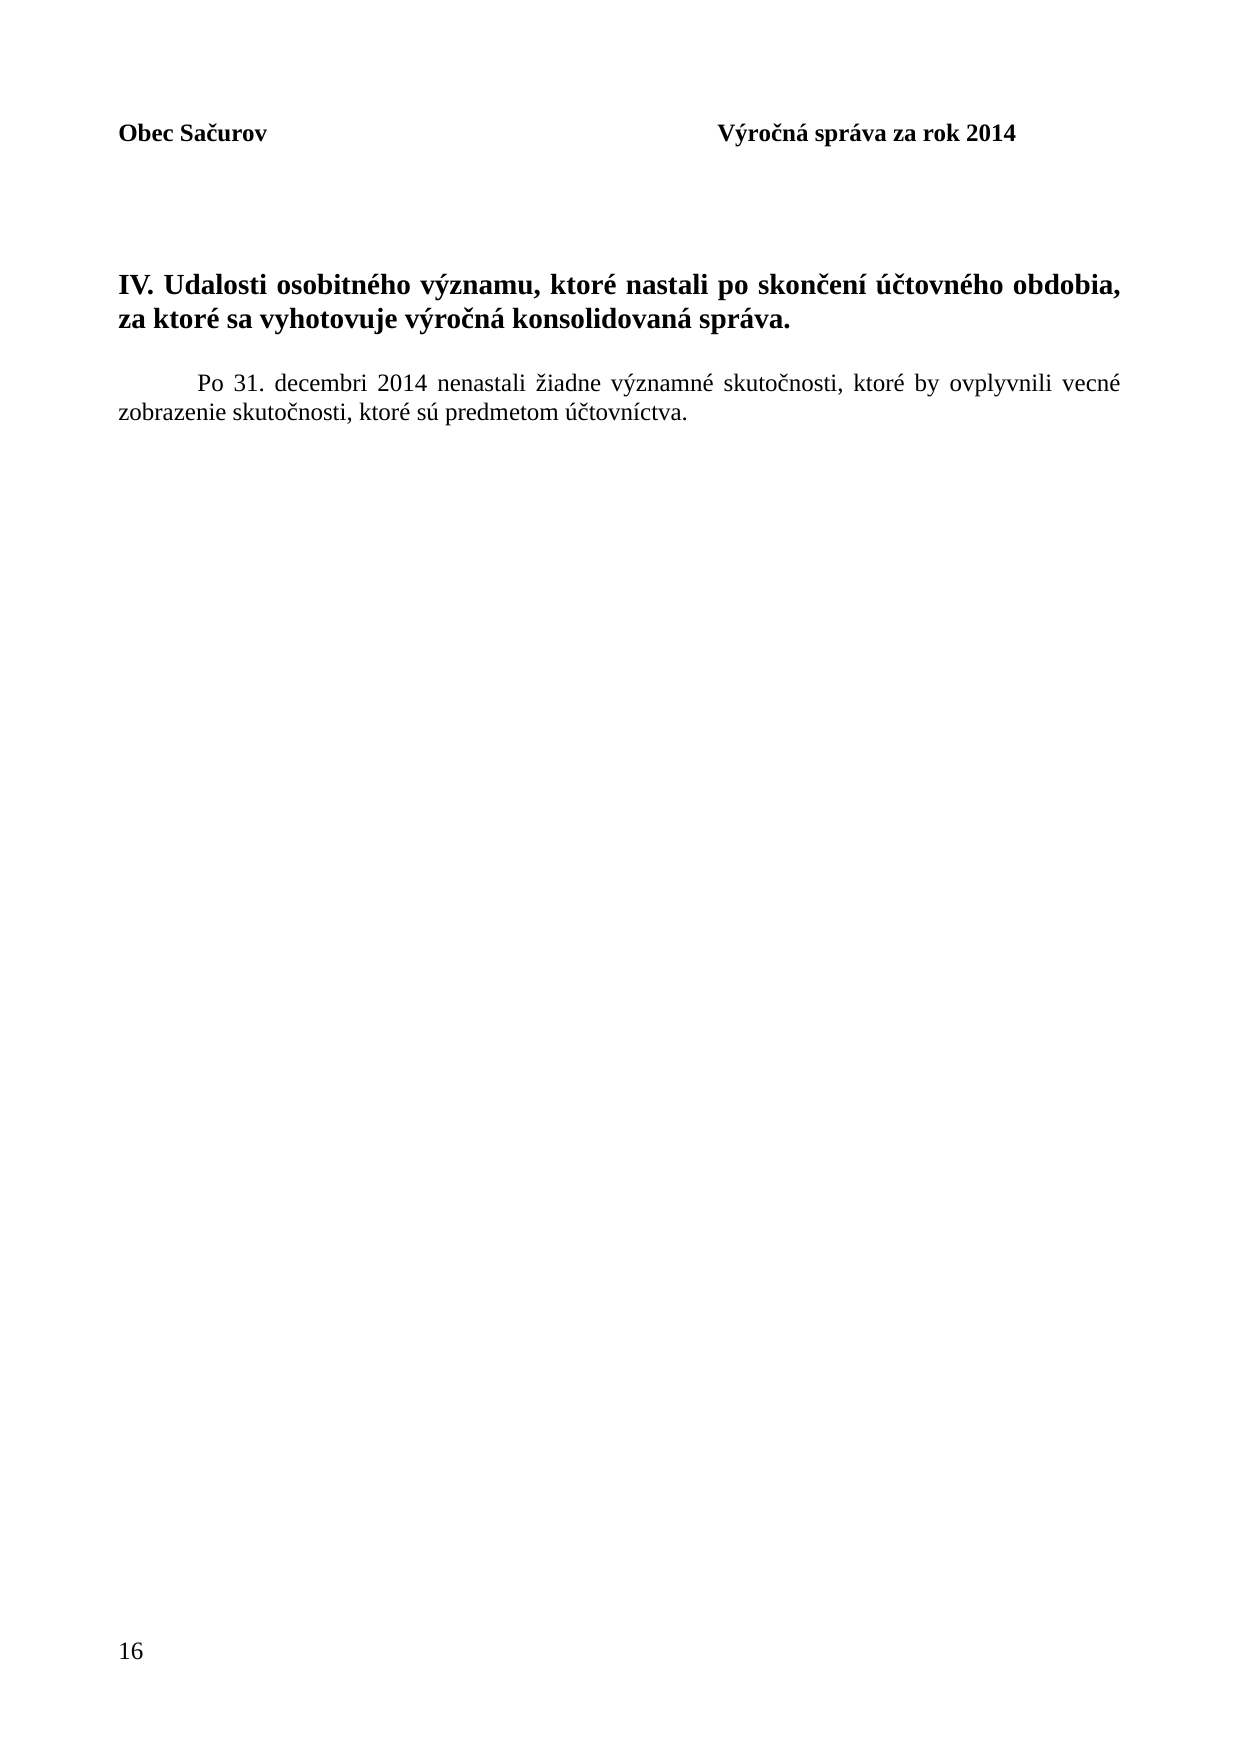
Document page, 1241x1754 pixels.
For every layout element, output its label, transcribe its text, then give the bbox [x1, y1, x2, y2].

text Po 31. decembri 2014 nenastali žiadne významné skutočnosti, ktoré by ovplyvnili vecné zobrazenie skutočnosti, ktoré sú predmetom účtovníctva. [118, 368, 1122, 426]
text IV. Udalosti osobitného významu, ktoré nastali po skončení účtovného obdobia, za ktoré sa vyhotovuje výročná konsolidovaná správa. [118, 267, 1122, 334]
